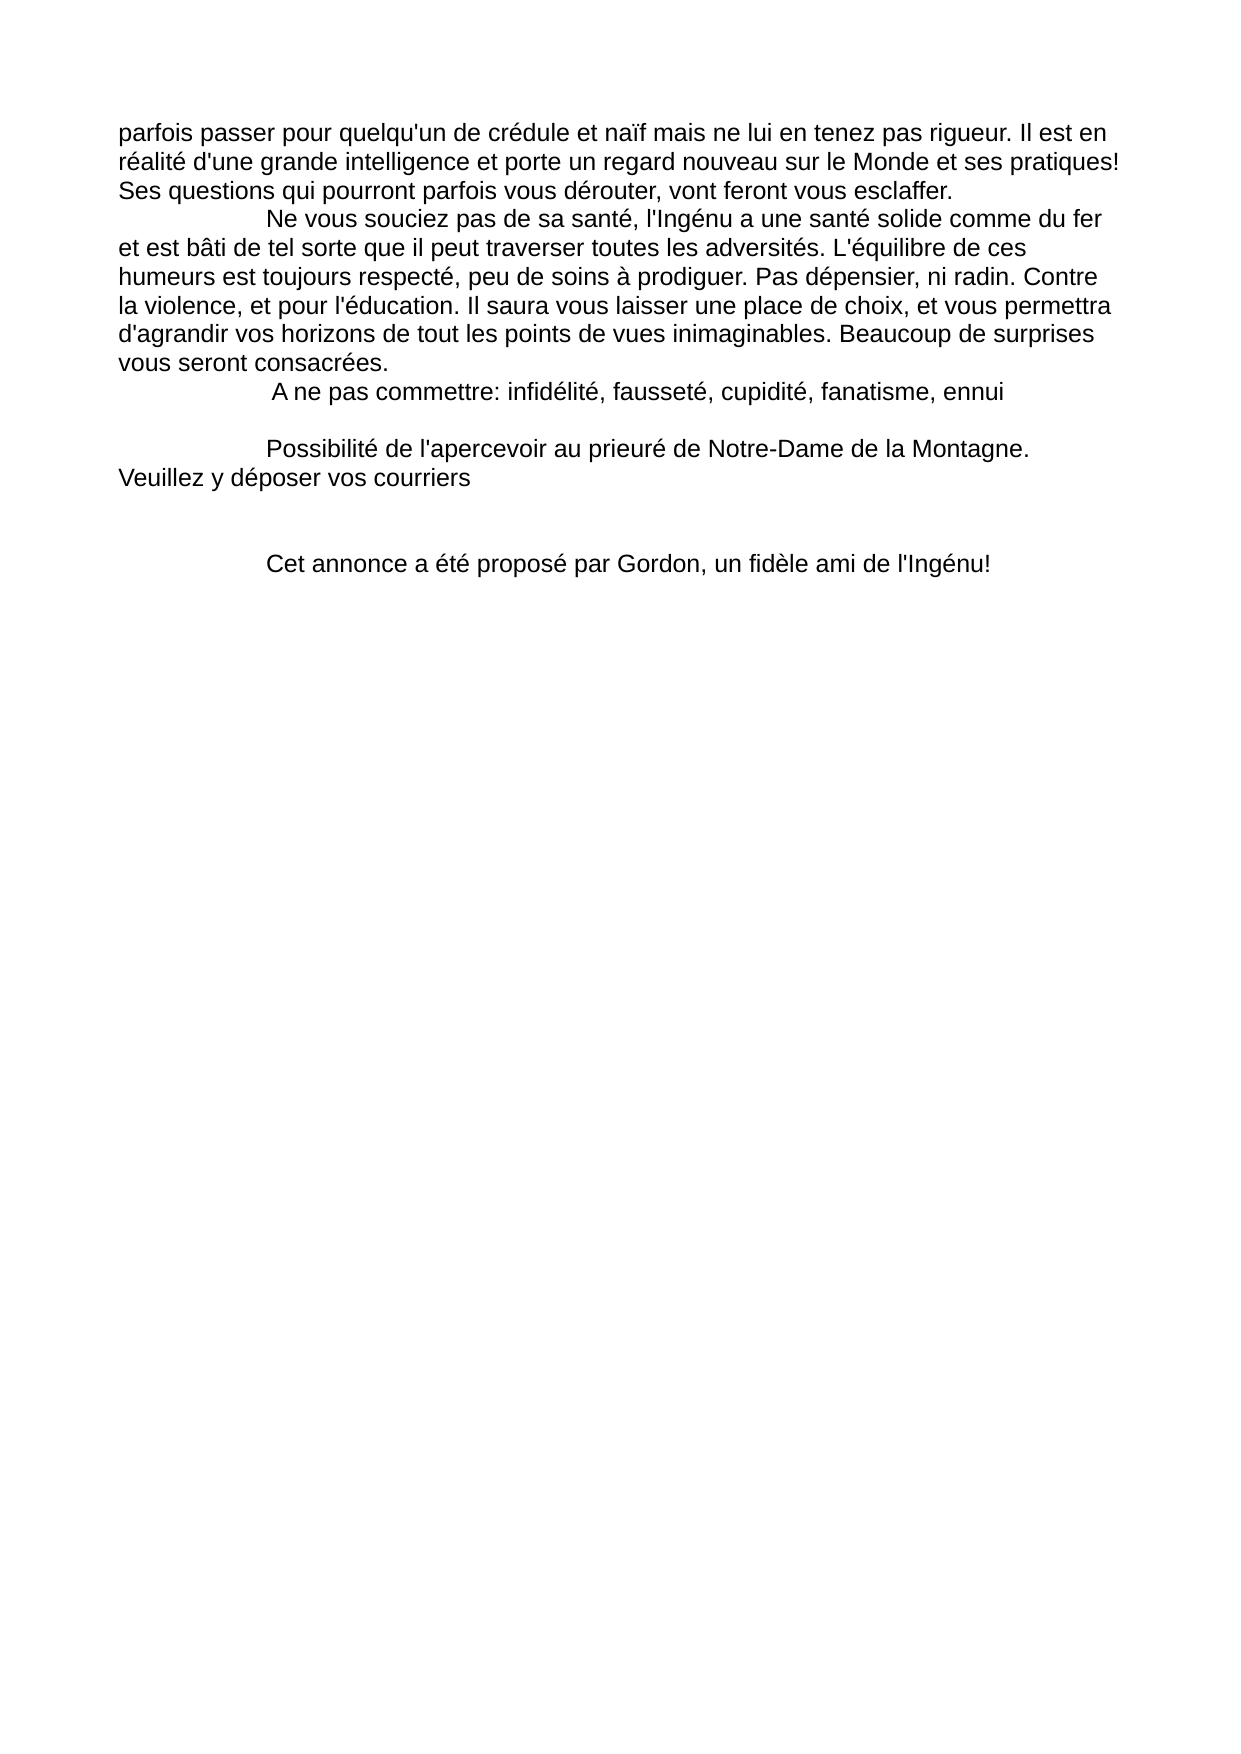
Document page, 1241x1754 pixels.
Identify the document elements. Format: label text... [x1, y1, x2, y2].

text Cet annonce a été proposé par Gordon, un fidèle ami de l'Ingénu! [118, 549, 1122, 578]
text Possibilité de l'apercevoir au prieuré de Notre-Dame de la Montagne. Veuillez y déposer vos courriers [118, 434, 1122, 492]
text A ne pas commettre: infidélité, fausseté, cupidité, fanatisme, ennui [118, 377, 1122, 406]
text Ne vous souciez pas de sa santé, l'Ingénu a une santé solide comme du fer et est bâti de tel sorte que il peut traverser toutes les adversités. L'équilibre de ces humeurs est toujours respecté, peu de soins à prodiguer. Pas dépensier, ni radin. Contre la violence, et pour l'éducation. Il saura vous laisser une place de choix, et vous permettra d'agrandir vos horizons de tout les points de vues inimaginables. Beaucoup de surprises vous seront consacrées. [118, 204, 1122, 377]
text parfois passer pour quelqu'un de crédule et naïf mais ne lui en tenez pas rigueur. Il est en réalité d'une grande intelligence et porte un regard nouveau sur le Monde et ses pratiques! Ses questions qui pourront parfois vous dérouter, vont feront vous esclaffer. [118, 118, 1122, 204]
